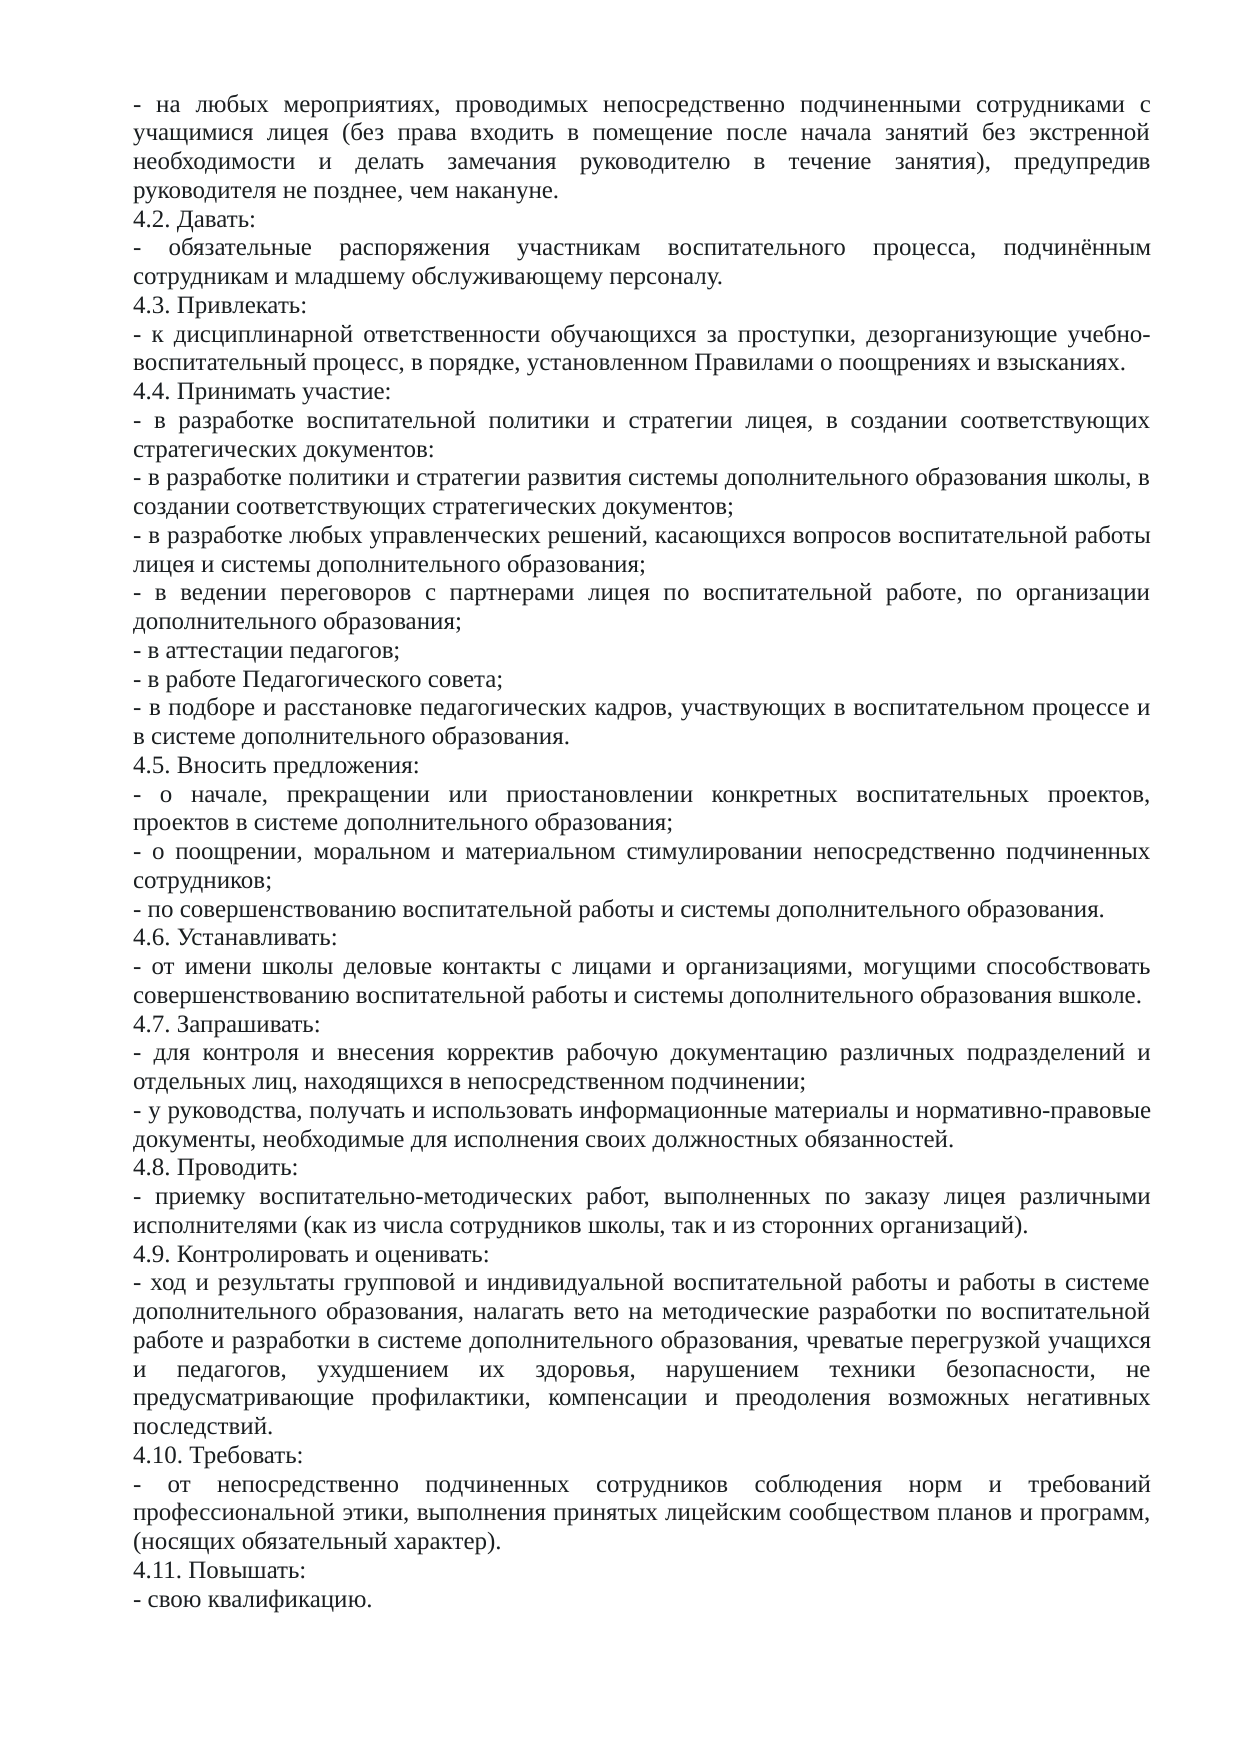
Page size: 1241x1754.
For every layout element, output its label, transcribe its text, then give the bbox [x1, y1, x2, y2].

text - в подборе и расстановке педагогических кадров, участвующих в воспитательном процессе и в системе дополнительного образования. [133, 692, 1152, 750]
text - на любых мероприятиях, проводимых непосредственно подчиненными сотрудниками с учащимися лицея (без права входить в помещение после начала занятий без экстренной необходимости и делать замечания руководителю в течение занятия), предупредив руководителя не позднее, чем накануне. [133, 89, 1152, 204]
text 4.3. Привлекать: [133, 290, 1152, 319]
text - по совершенствованию воспитательной работы и системы дополнительного образования. [133, 894, 1152, 922]
text - в работе Педагогического совета; [133, 664, 1152, 692]
text - ход и результаты групповой и индивидуальной воспитательной работы и работы в системе дополнительного образования, налагать вето на методические разработки по воспитательной работе и разработки в системе дополнительного образования, чреватые перегрузкой учащихся и педагогов, ухудшением их здоровья, нарушением техники безопасности, не предусматривающие профилактики, компенсации и преодоления возможных негативных последствий. [133, 1267, 1152, 1440]
text - в ведении переговоров с партнерами лицея по воспитательной работе, по организации дополнительного образования; [133, 577, 1152, 635]
text - в аттестации педагогов; [133, 635, 1152, 664]
text 4.5. Вносить предложения: [133, 750, 1152, 779]
text 4.4. Принимать участие: [133, 376, 1152, 405]
text 4.2. Давать: [133, 204, 1152, 232]
text - обязательные распоряжения участникам воспитательного процесса, подчинённым сотрудникам и младшему обслуживающему персоналу. [133, 232, 1152, 290]
text - свою квалификацию. [133, 1584, 1152, 1612]
text - от непосредственно подчиненных сотрудников соблюдения норм и требований профессиональной этики, выполнения принятых лицейским сообществом планов и программ, (носящих обязательный характер). [133, 1469, 1152, 1555]
text 4.10. Требовать: [133, 1440, 1152, 1469]
text 4.9. Контролировать и оценивать: [133, 1239, 1152, 1267]
text 4.11. Повышать: [133, 1555, 1152, 1584]
text 4.6. Устанавливать: [133, 922, 1152, 951]
text - в разработке любых управленческих решений, касающихся вопросов воспитательной работы лицея и системы дополнительного образования; [133, 520, 1152, 577]
text - приемку воспитательно-методических работ, выполненных по заказу лицея различными исполнителями (как из числа сотрудников школы, так и из сторонних организаций). [133, 1181, 1152, 1239]
text - у руководства, получать и использовать информационные материалы и нормативно-правовые документы, необходимые для исполнения своих должностных обязанностей. [133, 1095, 1152, 1152]
text - в разработке воспитательной политики и стратегии лицея, в создании соответствующих стратегических документов: [133, 405, 1152, 462]
text - о начале, прекращении или приостановлении конкретных воспитательных проектов, проектов в системе дополнительного образования; [133, 779, 1152, 836]
text 4.8. Проводить: [133, 1152, 1152, 1181]
text - о поощрении, моральном и материальном стимулировании непосредственно подчиненных сотрудников; [133, 836, 1152, 894]
text - в разработке политики и стратегии развития системы дополнительного образования школы, в создании соответствующих стратегических документов; [133, 462, 1152, 520]
text - к дисциплинарной ответственности обучающихся за проступки, дезорганизующие учебно-воспитательный процесс, в порядке, установленном Правилами о поощрениях и взысканиях. [133, 319, 1152, 376]
text - для контроля и внесения корректив рабочую документацию различных подразделений и отдельных лиц, находящихся в непосредственном подчинении; [133, 1037, 1152, 1095]
text - от имени школы деловые контакты с лицами и организациями, могущими способствовать совершенствованию воспитательной работы и системы дополнительного образования вшколе. [133, 951, 1152, 1009]
text 4.7. Запрашивать: [133, 1009, 1152, 1037]
